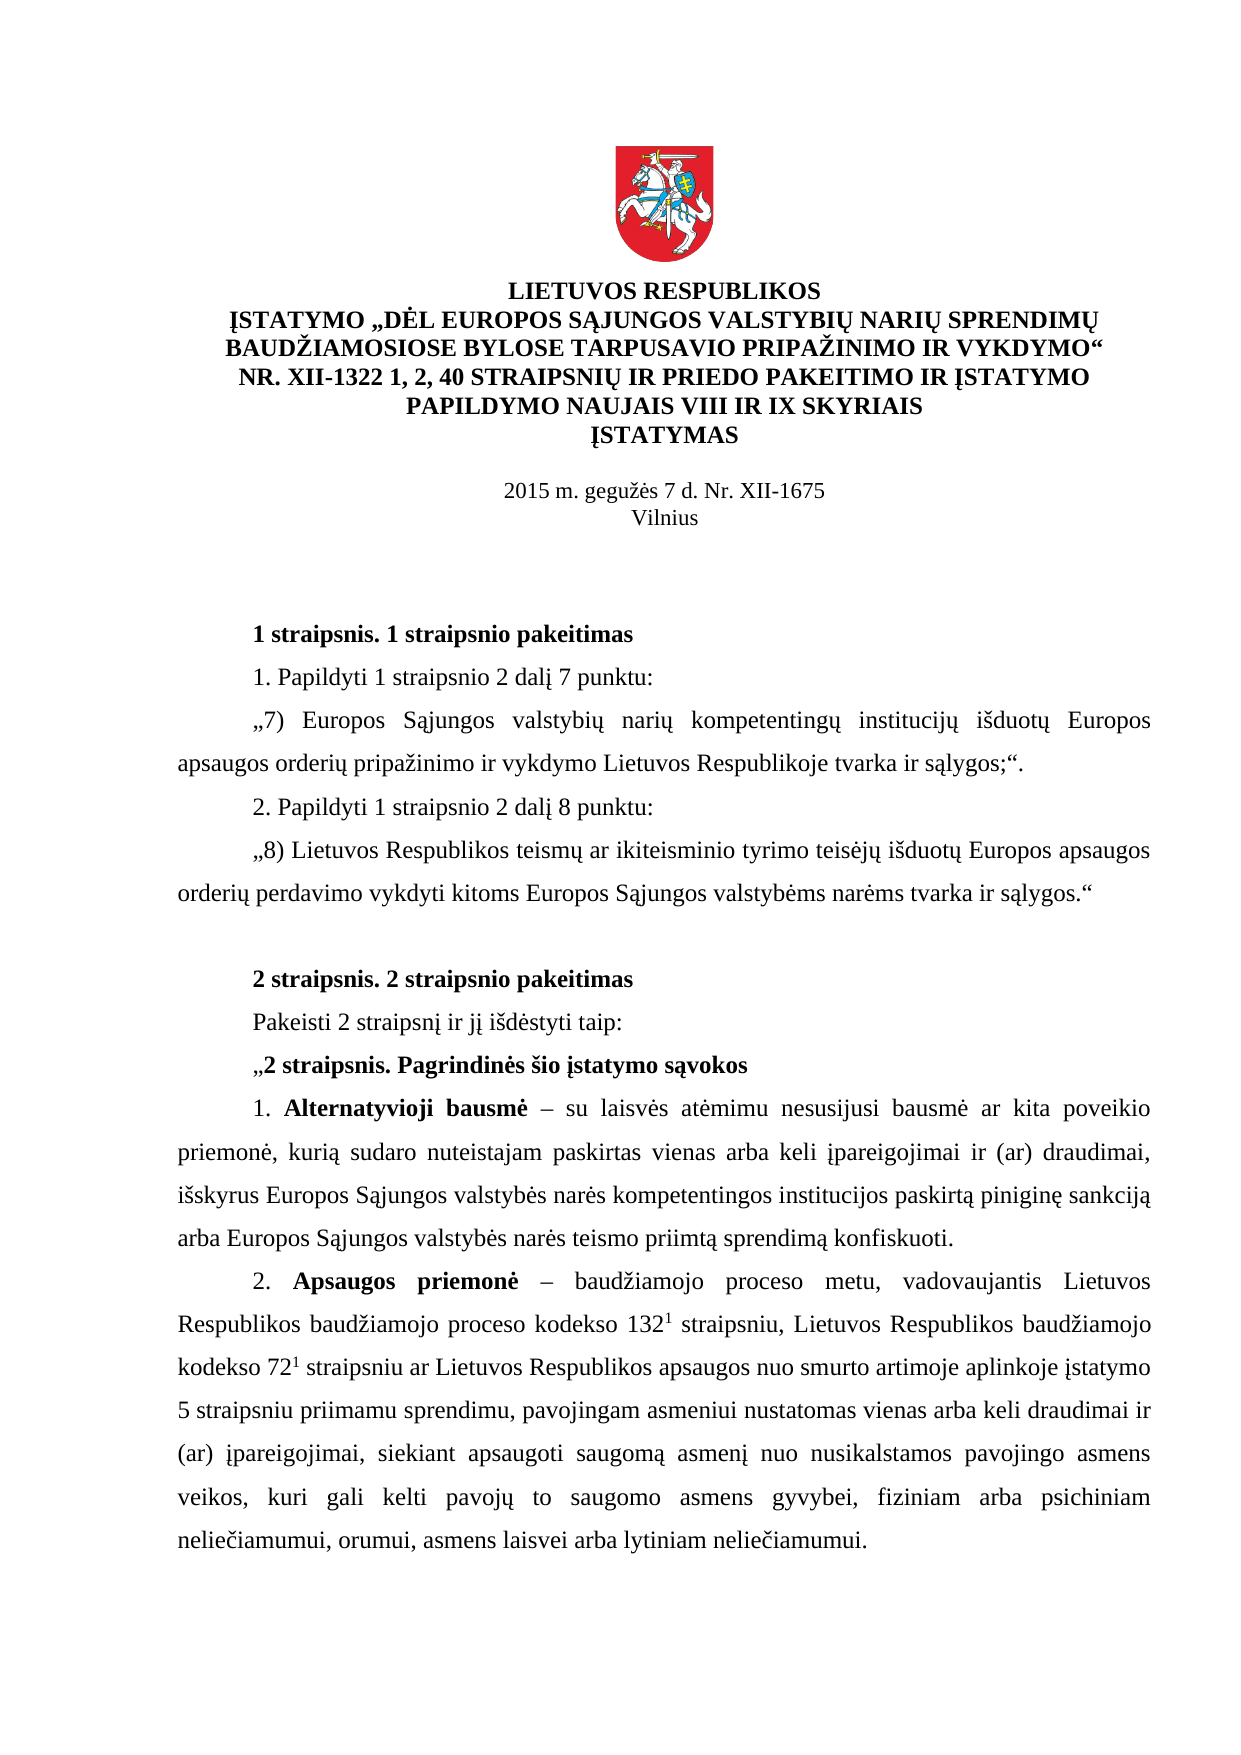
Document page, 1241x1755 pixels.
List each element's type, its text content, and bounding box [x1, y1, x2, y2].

text ĮSTATYMO „DĖL EUROPOS SĄJUNGOS VALSTYBIŲ NARIŲ SPRENDIMŲ BAUDŽIAMOSIOSE BYLOSE TARPUSAVIO PRIPAŽINIMO IR VYKDYMO“ NR. XII-1322 1, 2, 40 STRAIPSNIŲ IR PRIEDO PAKEITIMO IR ĮSTATYMO PAPILDYMO NAUJAIS VIII IR IX SKYRIAIS [177, 305, 1152, 420]
text „2 straipsnis. Pagrindinės šio įstatymo sąvokos [177, 1050, 1152, 1079]
text „7) Europos Sąjungos valstybių narių kompetentingų institucijų išduotų Europos apsaugos orderių pripažinimo ir vykdymo Lietuvos Respublikoje tvarka ir sąlygos;“. [177, 705, 1152, 777]
text 2. Papildyti 1 straipsnio 2 dalį 8 punktu: [177, 792, 1152, 820]
text 2015 m. gegužės 7 d. Nr. XII-1675 [177, 477, 1152, 504]
text 1. Papildyti 1 straipsnio 2 dalį 7 punktu: [177, 662, 1152, 691]
text „8) Lietuvos Respublikos teismų ar ikiteisminio tyrimo teisėjų išduotų Europos apsaugos orderių perdavimo vykdyti kitoms Europos Sąjungos valstybėms narėms tvarka ir sąlygos.“ [177, 835, 1152, 907]
text 1 straipsnis. 1 straipsnio pakeitimas [177, 619, 1152, 648]
text LIETUVOS RESPUBLIKOS [177, 276, 1152, 305]
text ĮSTATYMAS [177, 420, 1152, 448]
text Pakeisti 2 straipsnį ir jį išdėstyti taip: [177, 1007, 1152, 1036]
text 2 straipsnis. 2 straipsnio pakeitimas [177, 964, 1152, 993]
text 1. Alternatyvioji bausmė – su laisvės atėmimu nesusijusi bausmė ar kita poveikio priemonė, kurią sudaro nuteistajam paskirtas vienas arba keli įpareigojimai ir (ar) draudimai, išskyrus Europos Sąjungos valstybės narės kompetentingos institucijos paskirtą piniginę sankciją arba Europos Sąjungos valstybės narės teismo priimtą sprendimą konfiskuoti. [177, 1093, 1152, 1252]
text Vilnius [177, 504, 1152, 530]
text 2. Apsaugos priemonė – baudžiamojo proceso metu, vadovaujantis Lietuvos Respublikos baudžiamojo proceso kodekso 1321 straipsniu, Lietuvos Respublikos baudžiamojo kodekso 721 straipsniu ar Lietuvos Respublikos apsaugos nuo smurto artimoje aplinkoje įstatymo 5 straipsniu priimamu sprendimu, pavojingam asmeniui nustatomas vienas arba keli draudimai ir (ar) įpareigojimai, siekiant apsaugoti saugomą asmenį nuo nusikalstamos pavojingo asmens veikos, kuri gali kelti pavojų to saugomo asmens gyvybei, fiziniam arba psichiniam neliečiamumui, orumui, asmens laisvei arba lytiniam neliečiamumui. [177, 1266, 1152, 1553]
